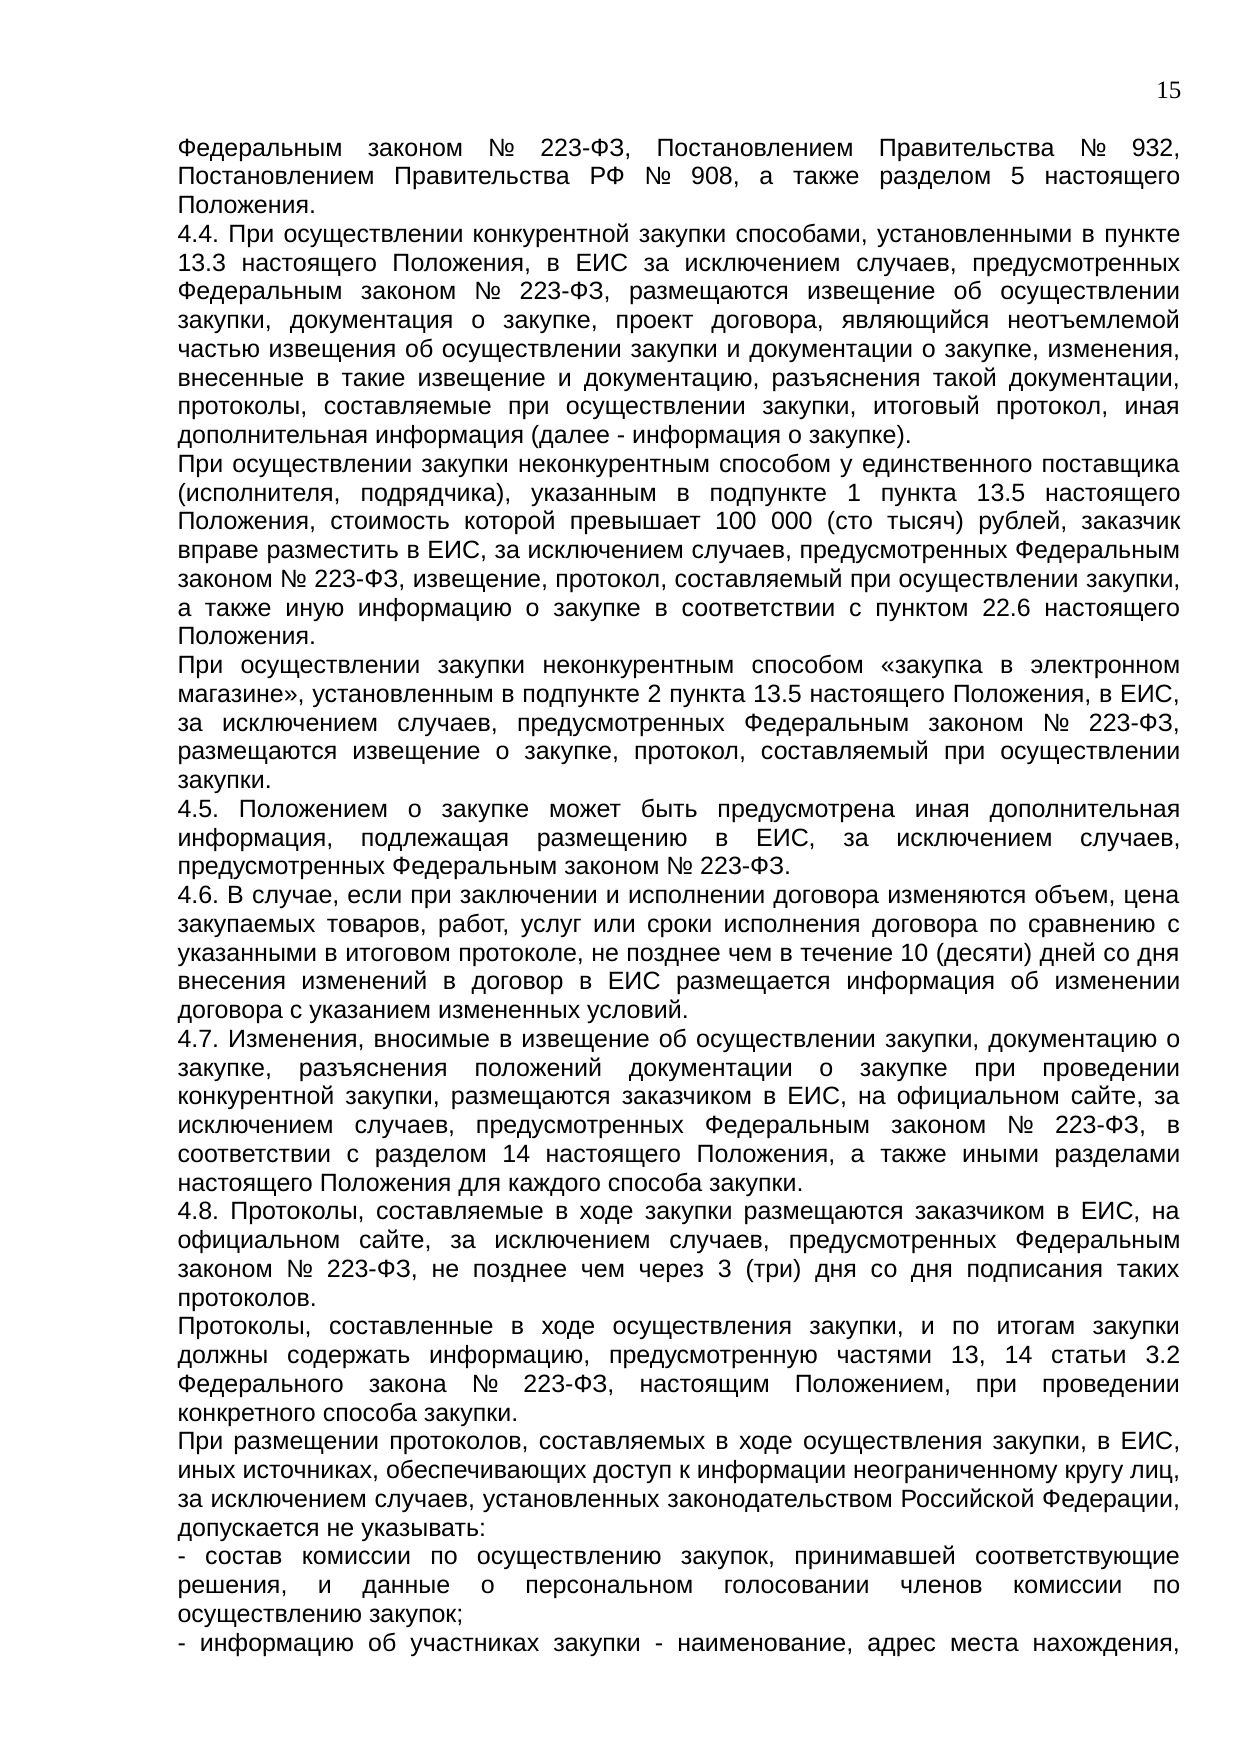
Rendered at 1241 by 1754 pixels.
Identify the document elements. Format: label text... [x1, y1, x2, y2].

text 4.7. Изменения, вносимые в извещение об осуществлении закупки, документацию о закупке, разъяснения положений документации о закупке при проведении конкурентной закупки, размещаются заказчиком в ЕИС, на официальном сайте, за исключением случаев, предусмотренных Федеральным законом № 223-ФЗ, в соответствии с разделом 14 настоящего Положения, а также иными разделами настоящего Положения для каждого способа закупки. [177, 1024, 1181, 1196]
text 4.4. При осуществлении конкурентной закупки способами, установленными в пункте 13.3 настоящего Положения, в ЕИС за исключением случаев, предусмотренных Федеральным законом № 223-ФЗ, размещаются извещение об осуществлении закупки, документация о закупке, проект договора, являющийся неотъемлемой частью извещения об осуществлении закупки и документации о закупке, изменения, внесенные в такие извещение и документацию, разъяснения такой документации, протоколы, составляемые при осуществлении закупки, итоговый протокол, иная дополнительная информация (далее - информация о закупке). [177, 219, 1181, 449]
text При осуществлении закупки неконкурентным способом у единственного поставщика (исполнителя, подрядчика), указанным в подпункте 1 пункта 13.5 настоящего Положения, стоимость которой превышает 100 000 (сто тысяч) рублей, заказчик вправе разместить в ЕИС, за исключением случаев, предусмотренных Федеральным законом № 223-ФЗ, извещение, протокол, составляемый при осуществлении закупки, а также иную информацию о закупке в соответствии с пунктом 22.6 настоящего Положения. [177, 449, 1181, 650]
text При размещении протоколов, составляемых в ходе осуществления закупки, в ЕИС, иных источниках, обеспечивающих доступ к информации неограниченному кругу лиц, за исключением случаев, установленных законодательством Российской Федерации, допускается не указывать: [177, 1426, 1181, 1541]
text Федеральным законом № 223-ФЗ, Постановлением Правительства № 932, Постановлением Правительства РФ № 908, а также разделом 5 настоящего Положения. [177, 132, 1181, 219]
text Протоколы, составленные в ходе осуществления закупки, и по итогам закупки должны содержать информацию, предусмотренную частями 13, 14 статьи 3.2 Федерального закона № 223-ФЗ, настоящим Положением, при проведении конкретного способа закупки. [177, 1311, 1181, 1426]
text При осуществлении закупки неконкурентным способом «закупка в электронном магазине», установленным в подпункте 2 пункта 13.5 настоящего Положения, в ЕИС, за исключением случаев, предусмотренных Федеральным законом № 223-ФЗ, размещаются извещение о закупке, протокол, составляемый при осуществлении закупки. [177, 650, 1181, 794]
text 4.8. Протоколы, составляемые в ходе закупки размещаются заказчиком в ЕИС, на официальном сайте, за исключением случаев, предусмотренных Федеральным законом № 223-ФЗ, не позднее чем через 3 (три) дня со дня подписания таких протоколов. [177, 1196, 1181, 1311]
text 4.6. В случае, если при заключении и исполнении договора изменяются объем, цена закупаемых товаров, работ, услуг или сроки исполнения договора по сравнению с указанными в итоговом протоколе, не позднее чем в течение 10 (десяти) дней со дня внесения изменений в договор в ЕИС размещается информация об изменении договора с указанием измененных условий. [177, 880, 1181, 1024]
text 4.5. Положением о закупке может быть предусмотрена иная дополнительная информация, подлежащая размещению в ЕИС, за исключением случаев, предусмотренных Федеральным законом № 223-ФЗ. [177, 794, 1181, 880]
text - информацию об участниках закупки - наименование, адрес места нахождения, [177, 1627, 1181, 1656]
text - состав комиссии по осуществлению закупок, принимавшей соответствующие решения, и данные о персональном голосовании членов комиссии по осуществлению закупок; [177, 1541, 1181, 1627]
